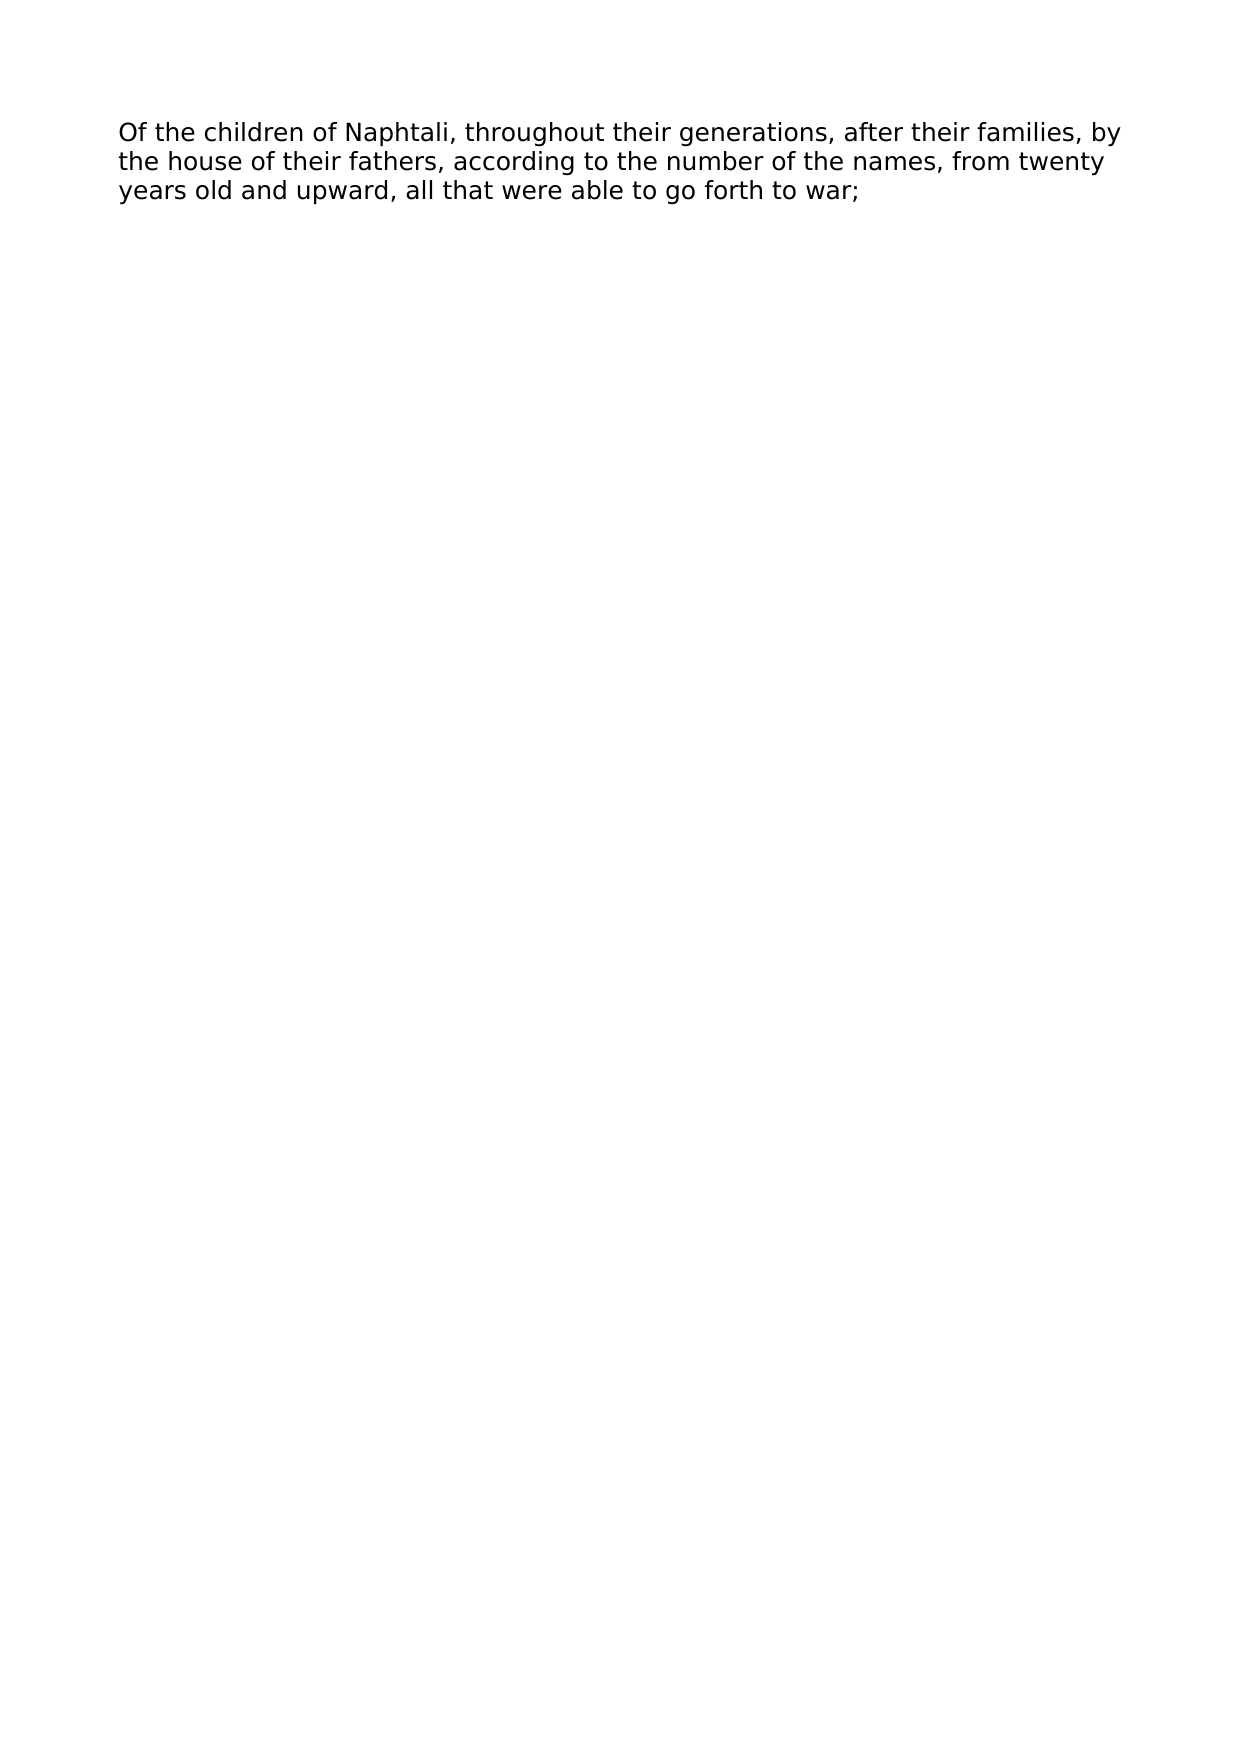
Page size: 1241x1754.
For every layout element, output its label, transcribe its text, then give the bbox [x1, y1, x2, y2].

text Of the children of Naphtali, throughout their generations, after their families, by the house of their fathers, according to the number of the names, from twenty years old and upward, all that were able to go forth to war; [118, 118, 1122, 206]
